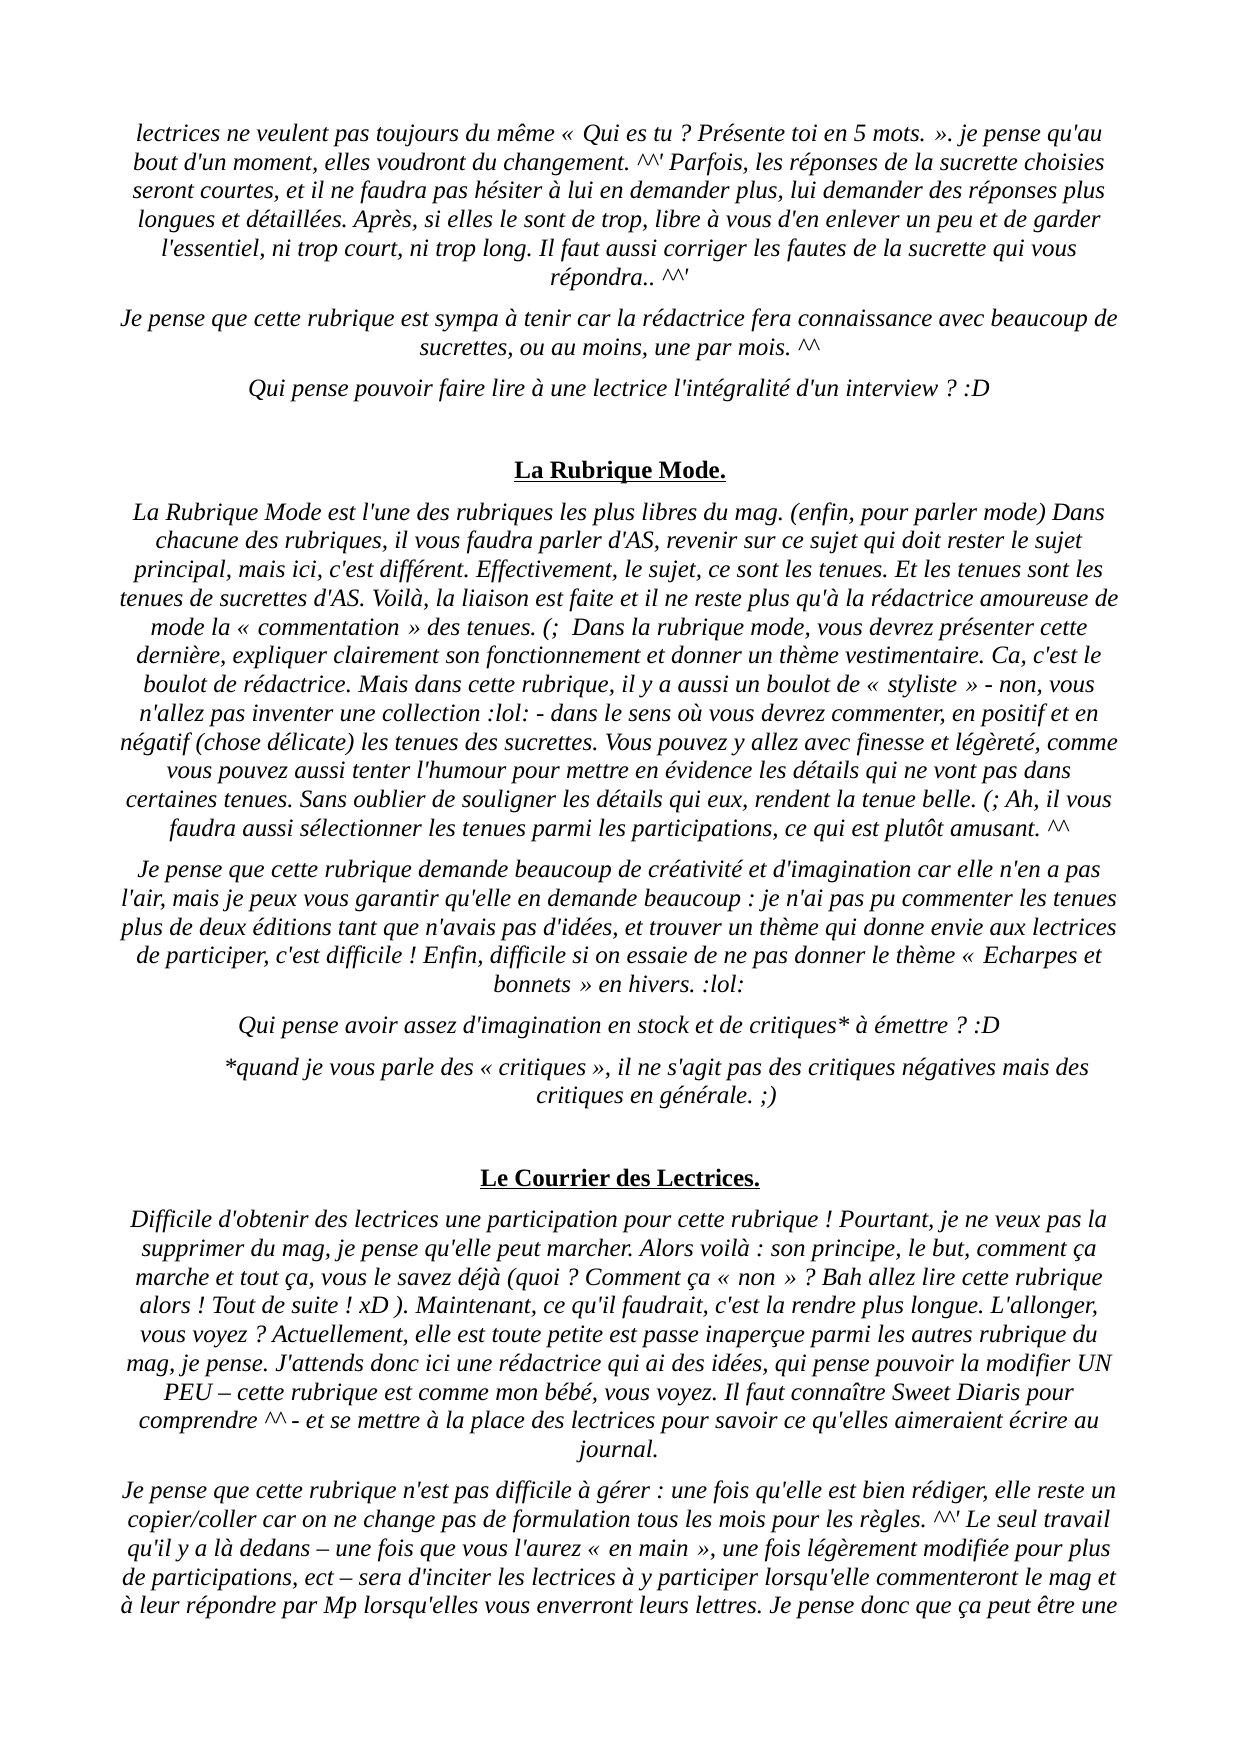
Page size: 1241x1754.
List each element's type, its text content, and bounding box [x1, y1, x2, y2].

text Je pense que cette rubrique demande beaucoup de créativité et d'imagination car elle n'en a pas l'air, mais je peux vous garantir qu'elle en demande beaucoup : je n'ai pas pu commenter les tenues plus de deux éditions tant que n'avais pas d'idées, et trouver un thème qui donne envie aux lectrices de participer, c'est difficile ! Enfin, difficile si on essaie de ne pas donner le thème « Echarpes et bonnets » en hivers. :lol: [118, 854, 1122, 998]
text La Rubrique Mode. [118, 456, 1122, 484]
text Le Courrier des Lectrices. [118, 1163, 1122, 1192]
list *quand je vous parle des « critiques », il ne s'agit pas des critiques négatives mais des critiques en générale. ;) [156, 1052, 1122, 1109]
text Je pense que cette rubrique est sympa à tenir car la rédactrice fera connaissance avec beaucoup de sucrettes, ou au moins, une par mois. ^^ [118, 303, 1122, 361]
text La Rubrique Mode est l'une des rubriques les plus libres du mag. (enfin, pour parler mode) Dans chacune des rubriques, il vous faudra parler d'AS, revenir sur ce sujet qui doit rester le sujet principal, mais ici, c'est différent. Effectivement, le sujet, ce sont les tenues. Et les tenues sont les tenues de sucrettes d'AS. Voilà, la liaison est faite et il ne reste plus qu'à la rédactrice amoureuse de mode la « commentation » des tenues. (; Dans la rubrique mode, vous devrez présenter cette dernière, expliquer clairement son fonctionnement et donner un thème vestimentaire. Ca, c'est le boulot de rédactrice. Mais dans cette rubrique, il y a aussi un boulot de « styliste » - non, vous n'allez pas inventer une collection :lol: - dans le sens où vous devrez commenter, en positif et en négatif (chose délicate) les tenues des sucrettes. Vous pouvez y allez avec finesse et légèreté, comme vous pouvez aussi tenter l'humour pour mettre en évidence les détails qui ne vont pas dans certaines tenues. Sans oublier de souligner les détails qui eux, rendent la tenue belle. (; Ah, il vous faudra aussi sélectionner les tenues parmi les participations, ce qui est plutôt amusant. ^^ [118, 497, 1122, 842]
text Je pense que cette rubrique n'est pas difficile à gérer : une fois qu'elle est bien rédiger, elle reste un copier/coller car on ne change pas de formulation tous les mois pour les règles. ^^' Le seul travail qu'il y a là dedans – une fois que vous l'aurez « en main », une fois légèrement modifiée pour plus de participations, ect – sera d'inciter les lectrices à y participer lorsqu'elle commenteront le mag et à leur répondre par Mp lorsqu'elles vous enverront leurs lettres. Je pense donc que ça peut être une [118, 1476, 1122, 1619]
text Qui pense avoir assez d'imagination en stock et de critiques* à émettre ? :D [118, 1011, 1122, 1039]
text lectrices ne veulent pas toujours du même « Qui es tu ? Présente toi en 5 mots. ». je pense qu'au bout d'un moment, elles voudront du changement. ^^' Parfois, les réponses de la sucrette choisies seront courtes, et il ne faudra pas hésiter à lui en demander plus, lui demander des réponses plus longues et détaillées. Après, si elles le sont de trop, libre à vous d'en enlever un peu et de garder l'essentiel, ni trop court, ni trop long. Il faut aussi corriger les fautes de la sucrette qui vous répondra.. ^^' [118, 118, 1122, 291]
text Difficile d'obtenir des lectrices une participation pour cette rubrique ! Pourtant, je ne veux pas la supprimer du mag, je pense qu'elle peut marcher. Alors voilà : son principe, le but, comment ça marche et tout ça, vous le savez déjà (quoi ? Comment ça « non » ? Bah allez lire cette rubrique alors ! Tout de suite ! xD ). Maintenant, ce qu'il faudrait, c'est la rendre plus longue. L'allonger, vous voyez ? Actuellement, elle est toute petite est passe inaperçue parmi les autres rubrique du mag, je pense. J'attends donc ici une rédactrice qui ai des idées, qui pense pouvoir la modifier UN PEU – cette rubrique est comme mon bébé, vous voyez. Il faut connaître Sweet Diaris pour comprendre ^^ - et se mettre à la place des lectrices pour savoir ce qu'elles aimeraient écrire au journal. [118, 1204, 1122, 1463]
text Qui pense pouvoir faire lire à une lectrice l'intégralité d'un interview ? :D [118, 373, 1122, 402]
